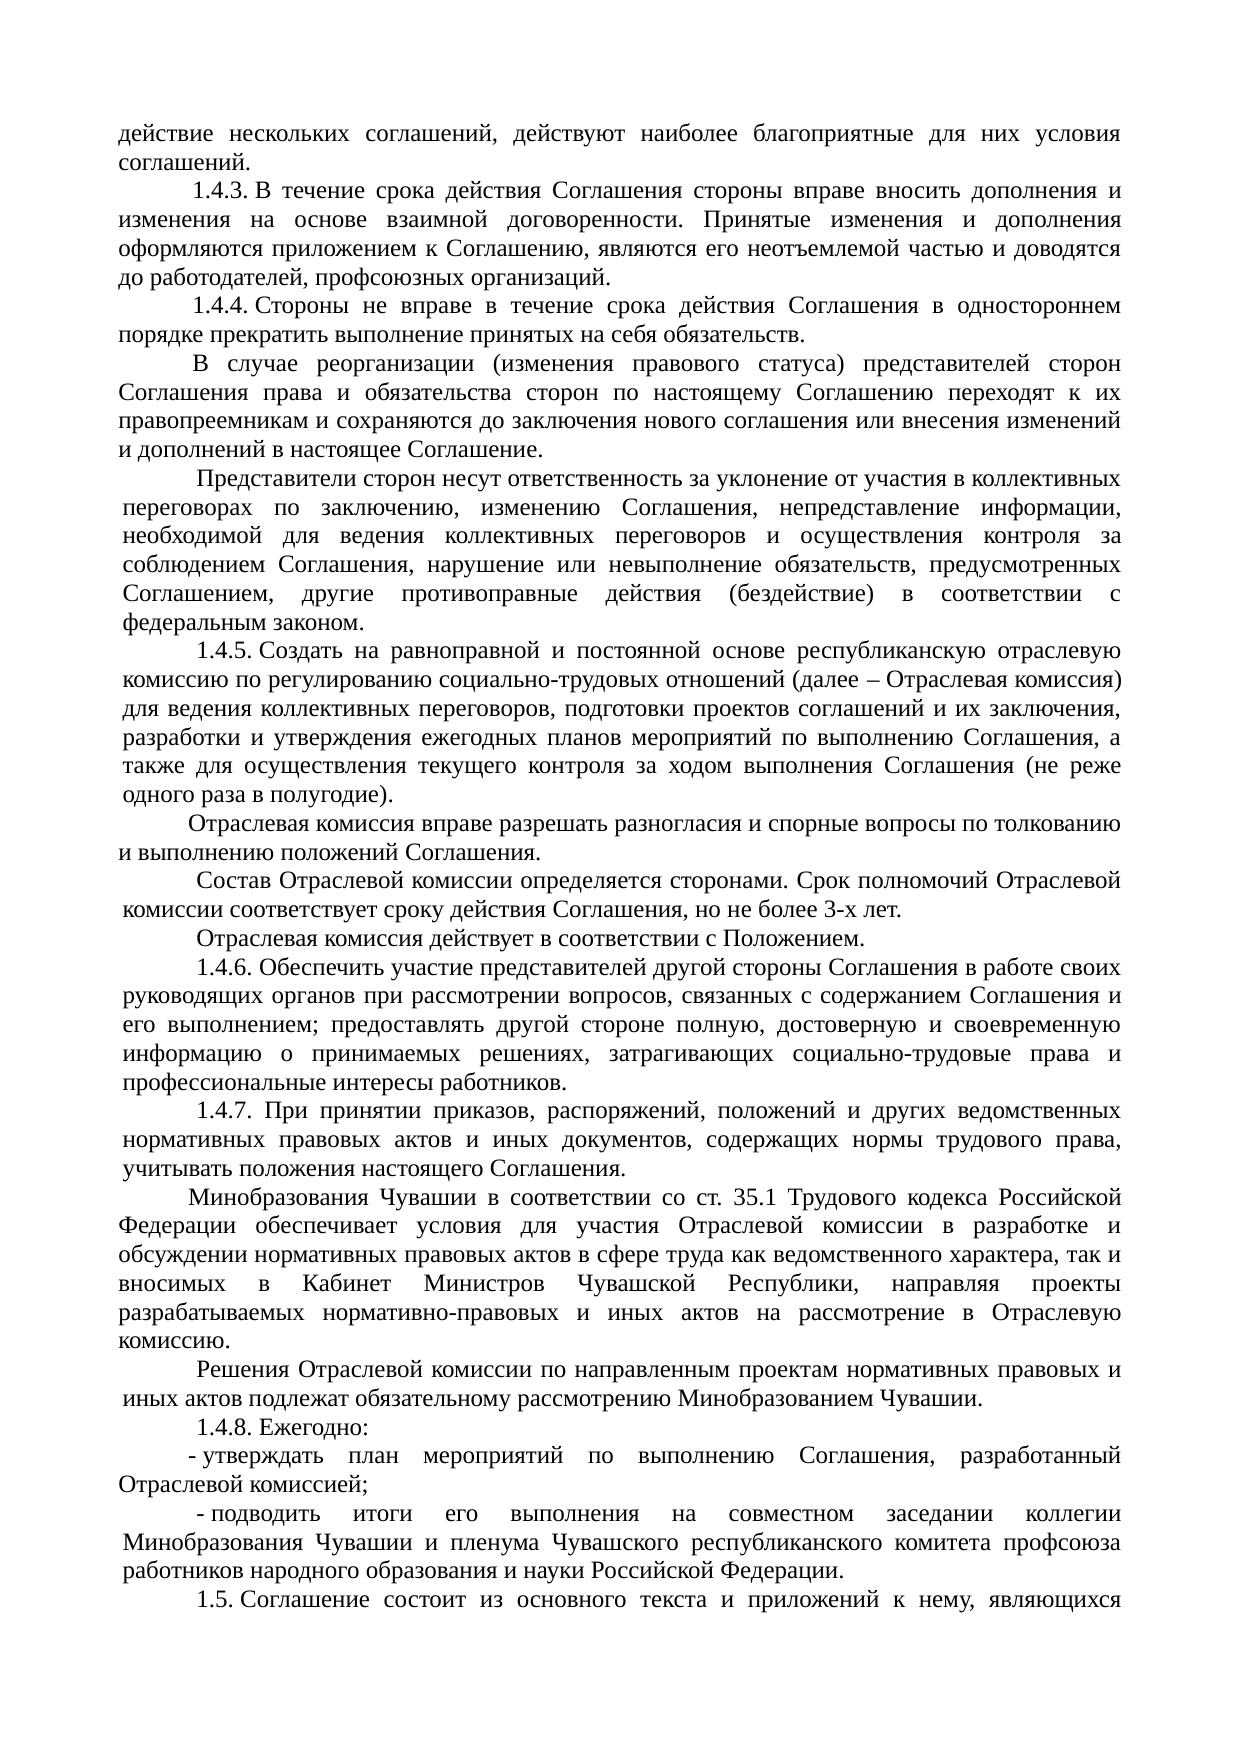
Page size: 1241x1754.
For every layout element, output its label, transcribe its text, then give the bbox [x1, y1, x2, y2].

text 1.4.4. Стороны не вправе в течение срока действия Соглашения в одностороннем порядке прекратить выполнение принятых на себя обязательств. [118, 291, 1122, 348]
text 1.4.5. Создать на равноправной и постоянной основе республиканскую отраслевую комиссию по регулированию социально-трудовых отношений (далее – Отраслевая комиссия) для ведения коллективных переговоров, подготовки проектов соглашений и их заключения, разработки и утверждения ежегодных планов мероприятий по выполнению Соглашения, а также для осуществления текущего контроля за ходом выполнения Соглашения (не реже одного раза в полугодие). [122, 636, 1122, 808]
text - утверждать план мероприятий по выполнению Соглашения, разработанный Отраслевой комиссией; [118, 1441, 1122, 1498]
text Представители сторон несут ответственность за уклонение от участия в коллективных переговорах по заключению, изменению Соглашения, непредставление информации, необходимой для ведения коллективных переговоров и осуществления контроля за соблюдением Соглашения, нарушение или невыполнение обязательств, предусмотренных Соглашением, другие противоправные действия (бездействие) в соответствии с федеральным законом. [122, 463, 1122, 636]
text В случае реорганизации (изменения правового статуса) представителей сторон Соглашения права и обязательства сторон по настоящему Соглашению переходят к их правопреемникам и сохраняются до заключения нового соглашения или внесения изменений и дополнений в настоящее Соглашение. [118, 348, 1122, 463]
text 1.4.3. В течение срока действия Соглашения стороны вправе вносить дополнения и изменения на основе взаимной договоренности. Принятые изменения и дополнения оформляются приложением к Соглашению, являются его неотъемлемой частью и доводятся до работодателей, профсоюзных организаций. [118, 176, 1122, 291]
text Минобразования Чувашии в соответствии со ст. 35.1 Трудового кодекса Российской Федерации обеспечивает условия для участия Отраслевой комиссии в разработке и обсуждении нормативных правовых актов в сфере труда как ведомственного характера, так и вносимых в Кабинет Министров Чувашской Республики, направляя проекты разрабатываемых нормативно-правовых и иных актов на рассмотрение в Отраслевую комиссию. [118, 1182, 1122, 1354]
text Отраслевая комиссия вправе разрешать разногласия и спорные вопросы по толкованию и выполнению положений Соглашения. [118, 808, 1122, 866]
text 1.5. Соглашение состоит из основного текста и приложений к нему, являющихся [122, 1584, 1122, 1613]
text действие нескольких соглашений, действуют наиболее благоприятные для них условия соглашений. [118, 118, 1122, 176]
text Состав Отраслевой комиссии определяется сторонами. Срок полномочий Отраслевой комиссии соответствует сроку действия Соглашения, но не более 3-х лет. [122, 866, 1122, 923]
text 1.4.8. Ежегодно: [122, 1412, 1122, 1441]
text - подводить итоги его выполнения на совместном заседании коллегии Минобразования Чувашии и пленума Чувашского республиканского комитета профсоюза работников народного образования и науки Российской Федерации. [122, 1498, 1122, 1584]
text Решения Отраслевой комиссии по направленным проектам нормативных правовых и иных актов подлежат обязательному рассмотрению Минобразованием Чувашии. [122, 1354, 1122, 1412]
text Отраслевая комиссия действует в соответствии с Положением. [122, 923, 1122, 952]
text 1.4.6. Обеспечить участие представителей другой стороны Соглашения в работе своих руководящих органов при рассмотрении вопросов, связанных с содержанием Соглашения и его выполнением; предоставлять другой стороне полную, достоверную и своевременную информацию о принимаемых решениях, затрагивающих социально-трудовые права и профессиональные интересы работников. [122, 952, 1122, 1096]
text 1.4.7. При принятии приказов, распоряжений, положений и других ведомственных нормативных правовых актов и иных документов, содержащих нормы трудового права, учитывать положения настоящего Соглашения. [122, 1096, 1122, 1182]
